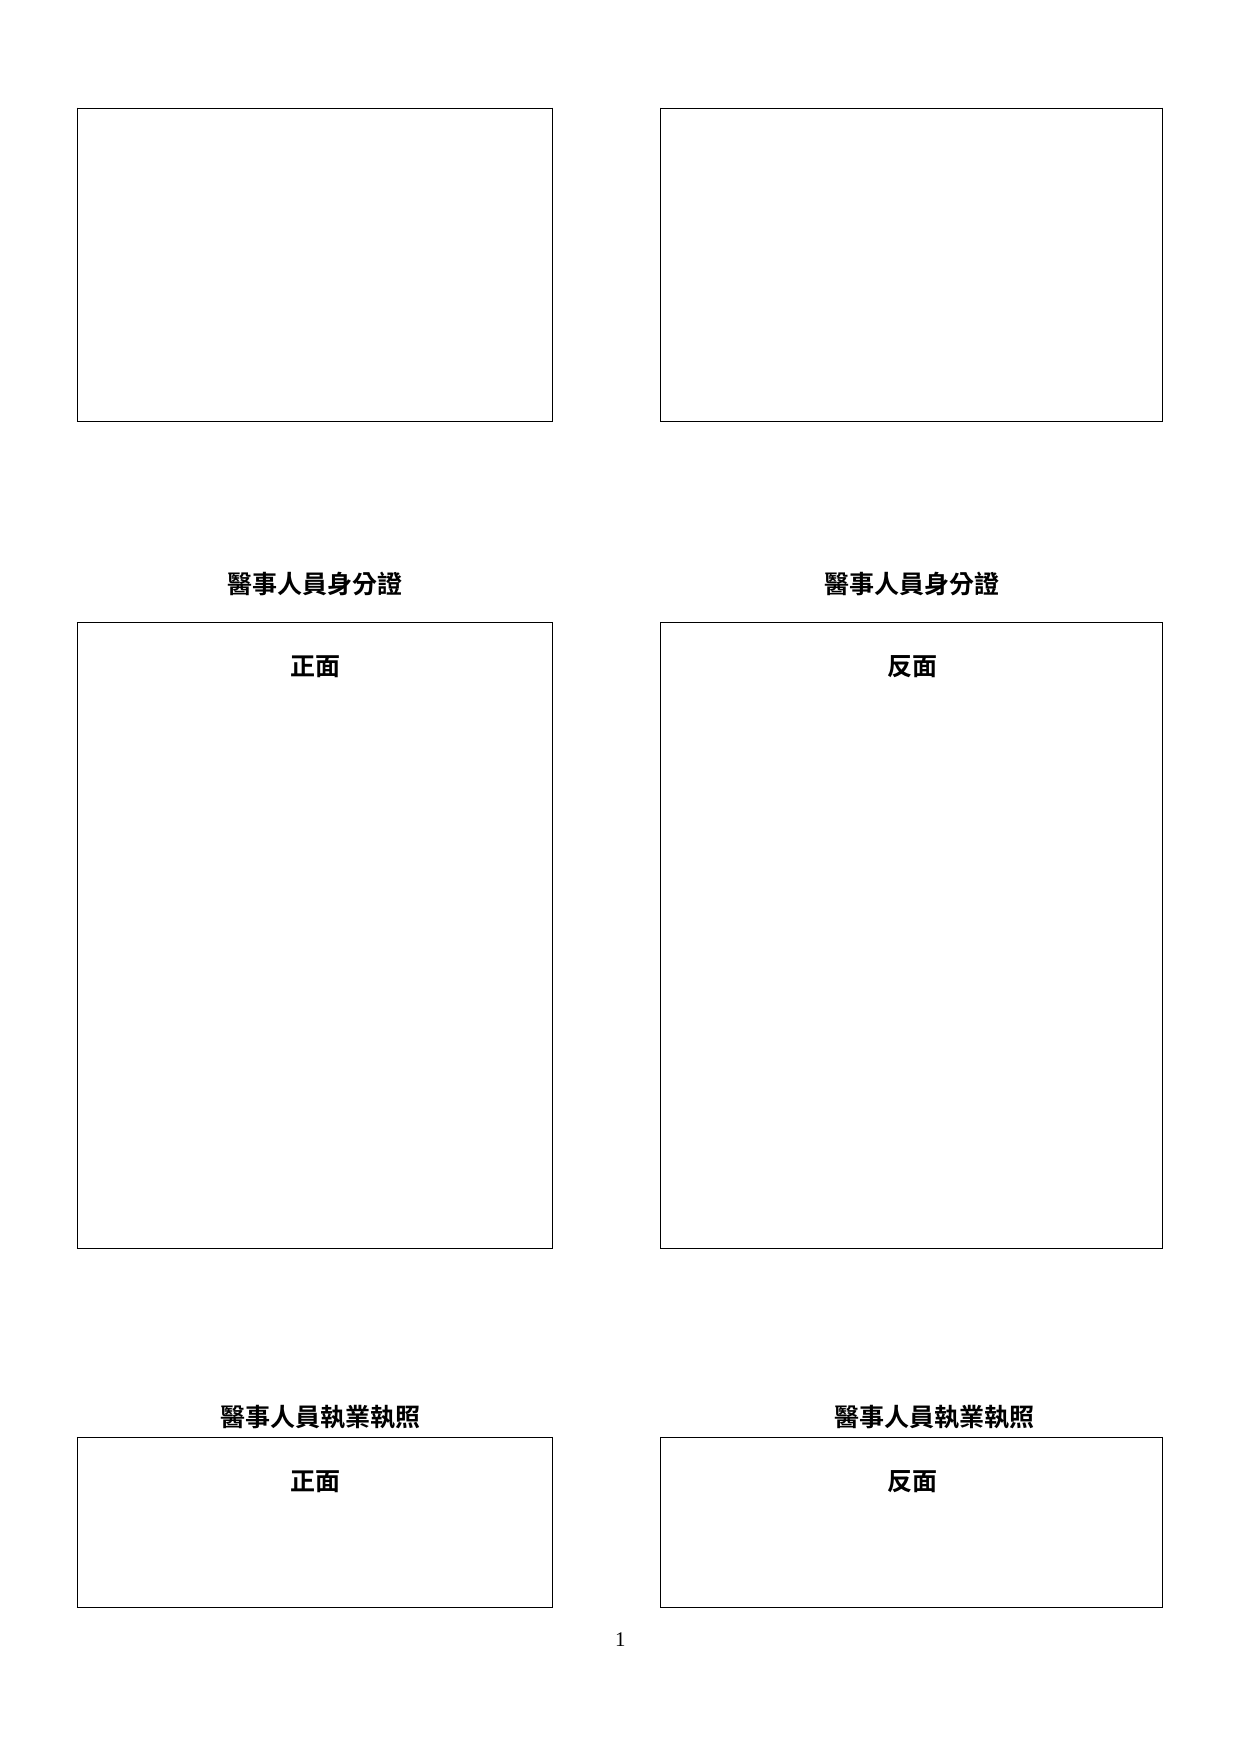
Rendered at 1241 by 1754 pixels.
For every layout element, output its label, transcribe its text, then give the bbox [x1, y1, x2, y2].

table_cell 正面 [78, 1438, 552, 1607]
table_cell 反面 [661, 1438, 1162, 1607]
table_cell [553, 1437, 660, 1607]
table_cell [78, 109, 552, 421]
table_cell [553, 108, 660, 421]
table_cell [661, 109, 1162, 421]
table_cell [552, 1248, 661, 1437]
table_cell 反面 [661, 623, 1162, 1248]
table_cell 醫事人員身分證 [661, 422, 1163, 622]
table_cell 醫事人員身分證 [77, 422, 552, 622]
table_cell [552, 421, 661, 622]
table_cell [553, 622, 660, 1248]
table_cell 醫事人員執業執照 [661, 1249, 1163, 1437]
table_cell 正面 [78, 623, 552, 1248]
table_cell 醫事人員執業執照 [77, 1249, 552, 1437]
